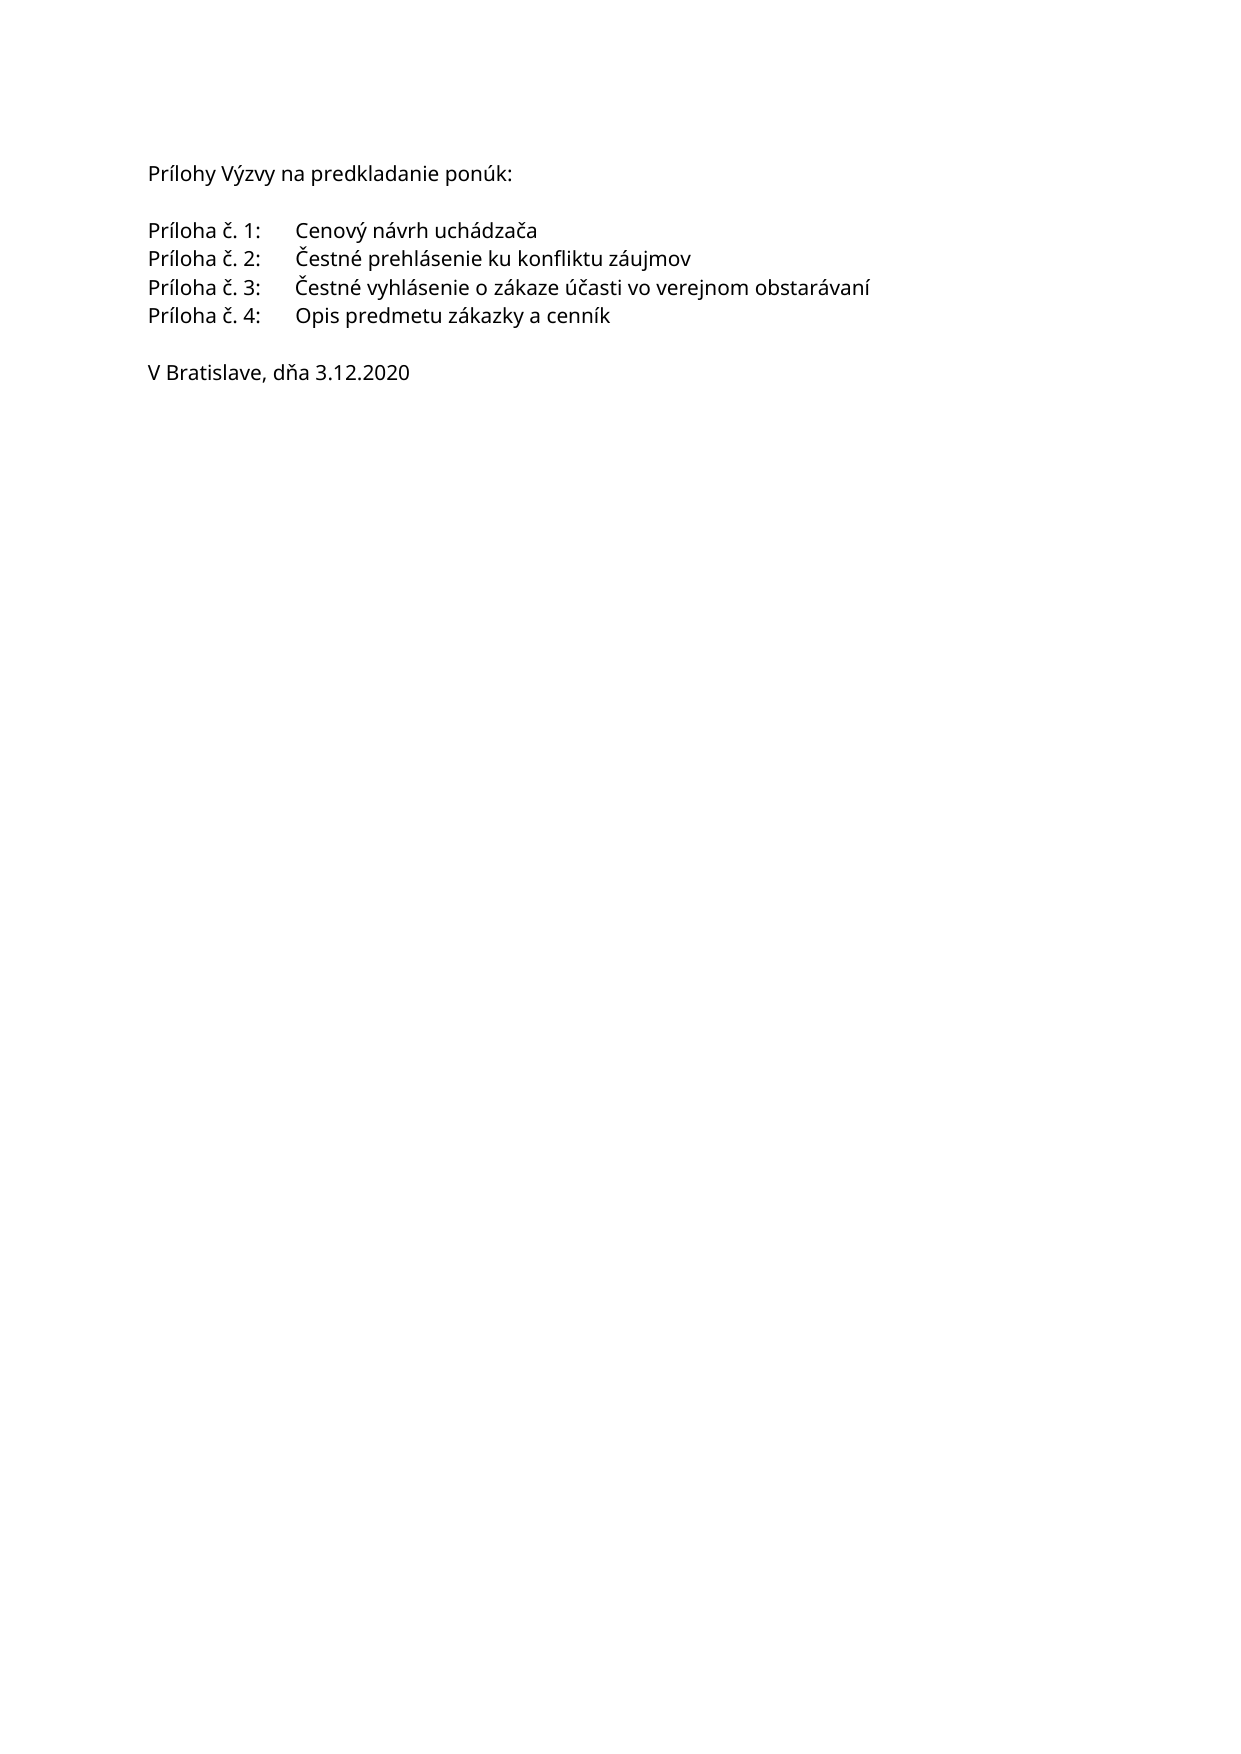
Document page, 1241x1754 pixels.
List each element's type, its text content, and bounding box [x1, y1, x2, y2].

text Príloha č. 1: Cenový návrh uchádzača [148, 216, 1092, 244]
text Príloha č. 2: Čestné prehlásenie ku konfliktu záujmov [148, 244, 1092, 273]
text Príloha č. 3: Čestné vyhlásenie o zákaze účasti vo verejnom obstarávaní [148, 273, 1092, 301]
text V Bratislave, dňa 3.12.2020 [148, 358, 1092, 387]
text Prílohy Výzvy na predkladanie ponúk: [148, 159, 1092, 187]
text Príloha č. 4: Opis predmetu zákazky a cenník [148, 301, 1092, 330]
